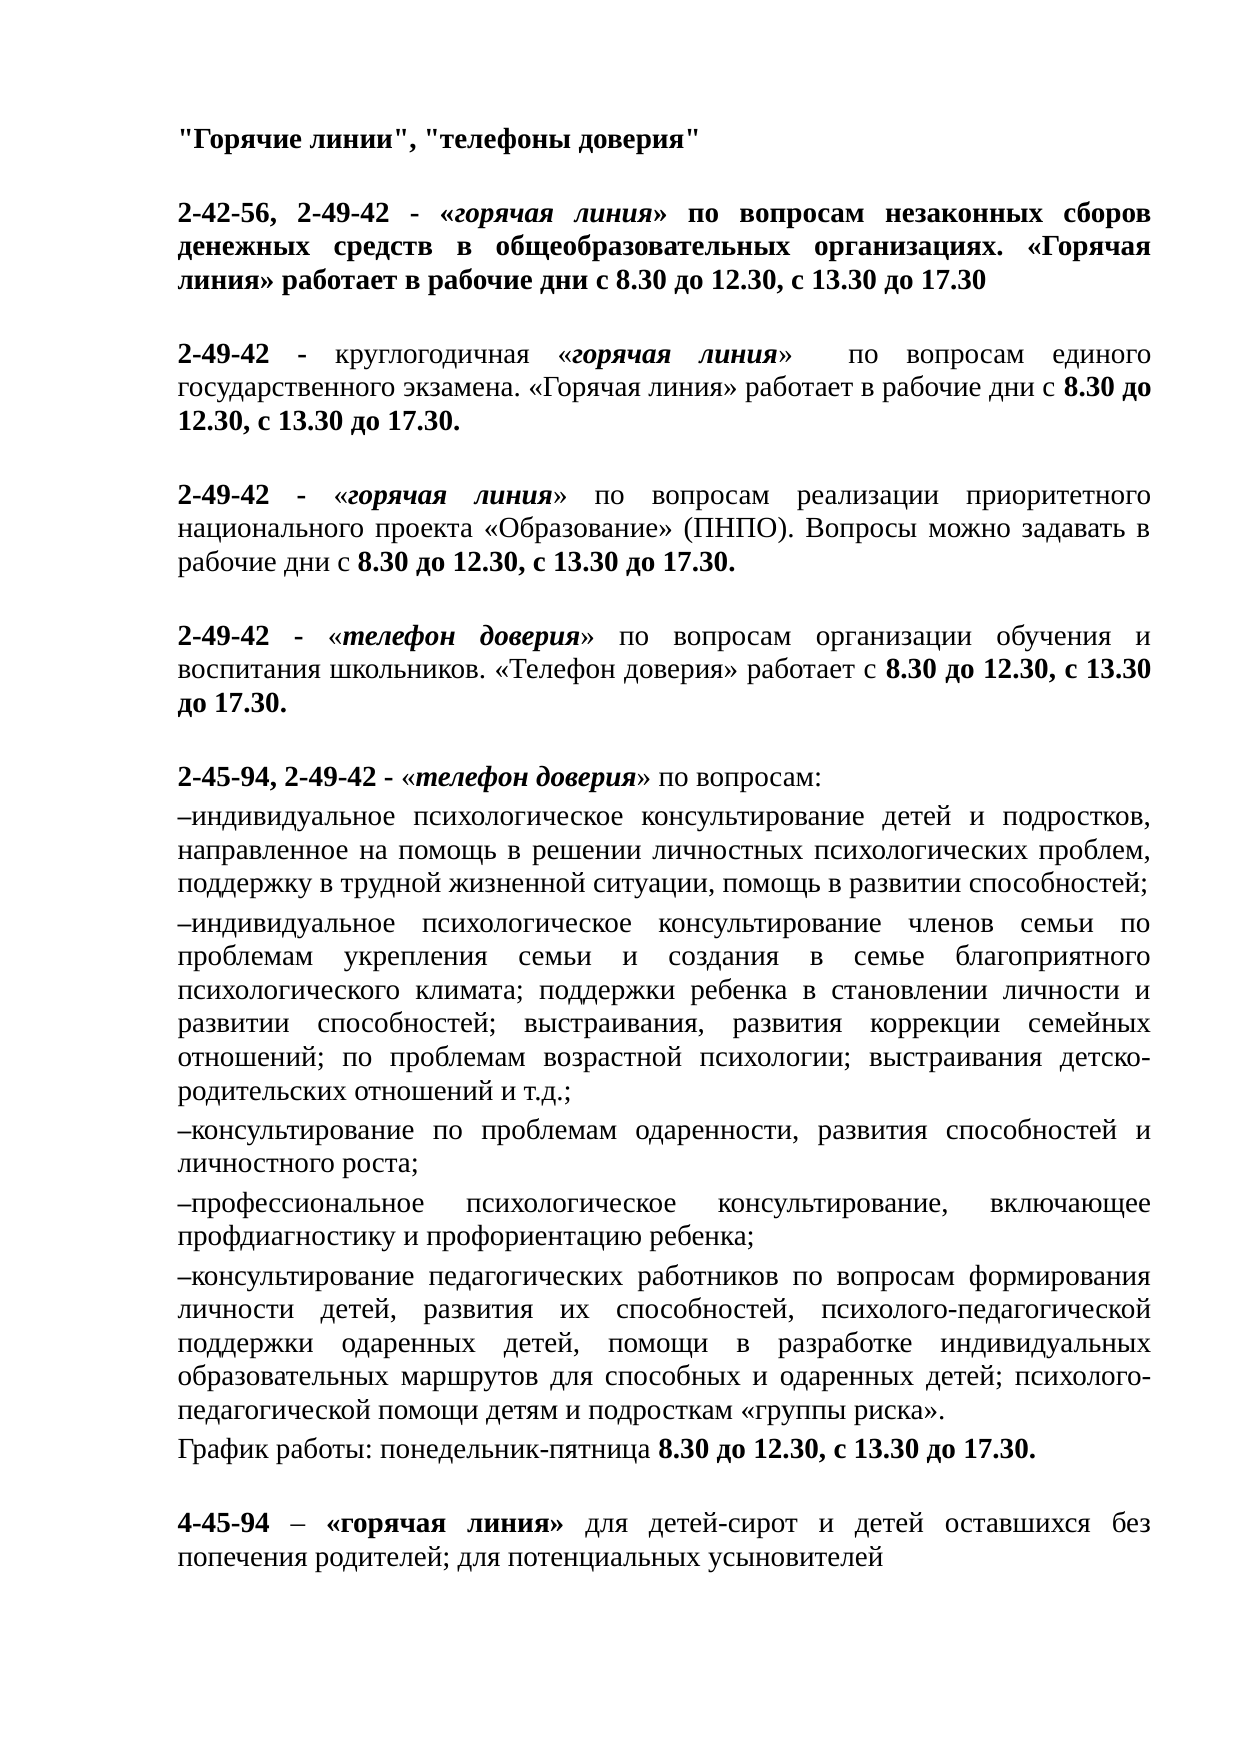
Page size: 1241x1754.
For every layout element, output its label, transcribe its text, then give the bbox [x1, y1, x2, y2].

text 2-49-42 - «горячая линия» по вопросам реализации приоритетного национального проекта «Образование» (ПНПО). Вопросы можно задавать в рабочие дни с 8.30 до 12.30, с 13.30 до 17.30. [177, 477, 1152, 578]
list консультирование педагогических работников по вопросам формирования личности детей, развития их способностей, психолого-педагогической поддержки одаренных детей, помощи в разработке индивидуальных образовательных маршрутов для способных и одаренных детей; психолого-педагогической помощи детям и подросткам «группы риска». [177, 1258, 1152, 1426]
text 2-42-56, 2-49-42 - «горячая линия» по вопросам незаконных сборов денежных средств в общеобразовательных организациях. «Горячая линия» работает в рабочие дни с 8.30 до 12.30, с 13.30 до 17.30 [177, 195, 1152, 296]
list профессиональное психологическое консультирование, включающее профдиагностику и профориентацию ребенка; [177, 1185, 1152, 1252]
list консультирование по проблемам одаренности, развития способностей и личностного роста; [177, 1112, 1152, 1179]
text 2-45-94, 2-49-42 - «телефон доверия» по вопросам: [177, 759, 1152, 793]
text "Горячие линии", "телефоны доверия" [177, 121, 1152, 154]
text 4-45-94 – «горячая линия» для детей-сирот и детей оставшихся без попечения родителей; для потенциальных усыновителей [177, 1505, 1152, 1572]
text 2-49-42 - круглогодичная «горячая линия» по вопросам единого государственного экзамена. «Горячая линия» работает в рабочие дни с 8.30 до 12.30, с 13.30 до 17.30. [177, 336, 1152, 437]
text 2-49-42 - «телефон доверия» по вопросам организации обучения и воспитания школьников. «Телефон доверия» работает с 8.30 до 12.30, с 13.30 до 17.30. [177, 618, 1152, 719]
list индивидуальное психологическое консультирование членов семьи по проблемам укрепления семьи и создания в семье благоприятного психологического климата; поддержки ребенка в становлении личности и развитии способностей; выстраивания, развития коррекции семейных отношений; по проблемам возрастной психологии; выстраивания детско-родительских отношений и т.д.; [177, 905, 1152, 1106]
text График работы: понедельник-пятница 8.30 до 12.30, с 13.30 до 17.30. [177, 1431, 1152, 1465]
list индивидуальное психологическое консультирование детей и подростков, направленное на помощь в решении личностных психологических проблем, поддержку в трудной жизненной ситуации, помощь в развитии способностей; [177, 798, 1152, 899]
